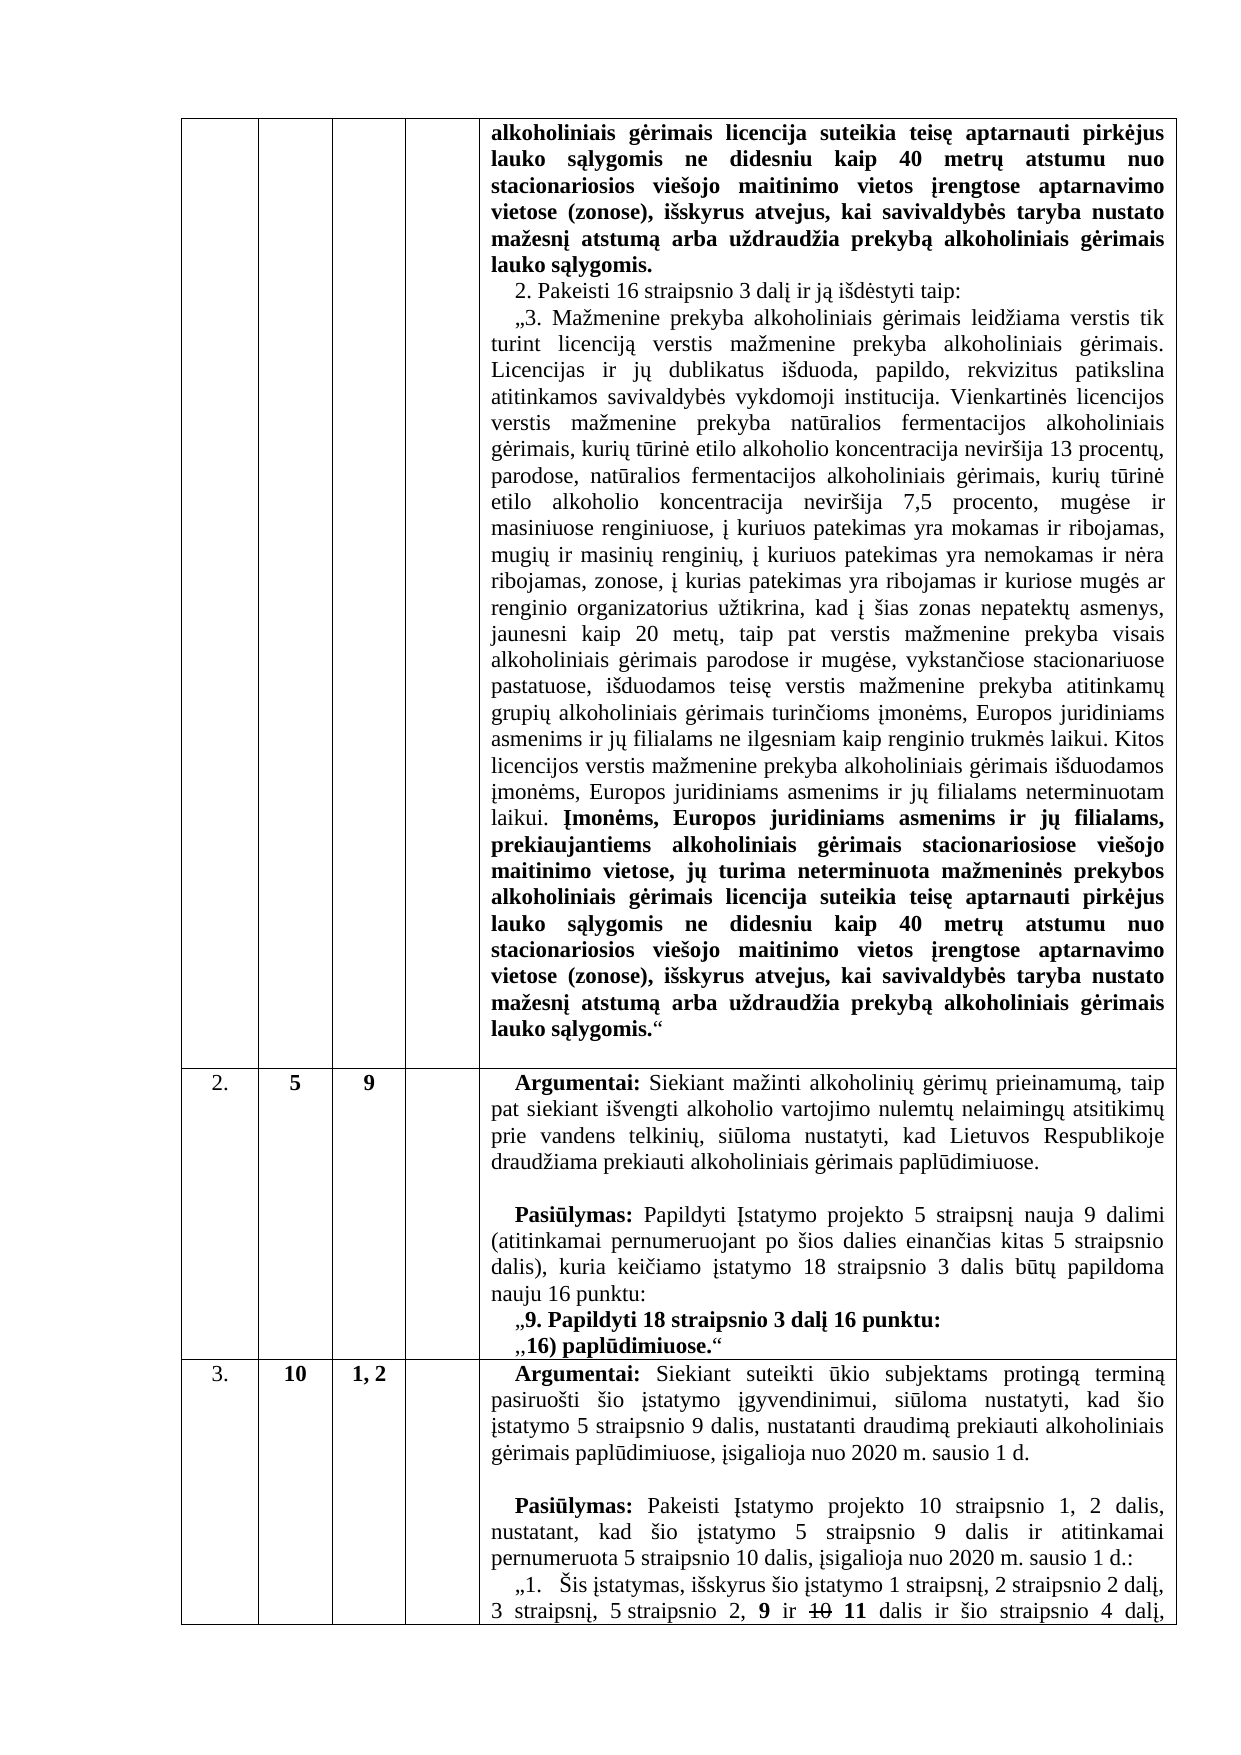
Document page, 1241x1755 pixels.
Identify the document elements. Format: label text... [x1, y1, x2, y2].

table_cell [333, 119, 405, 1068]
table_cell [406, 1360, 479, 1623]
table_cell Argumentai: Siekiant suteikti ūkio subjektams protingą terminą pasiruošti šio įstatymo įgyvendinimui, siūloma nustatyti, kad šio įstatymo 5 straipsnio 9 dalis, nustatanti draudimą prekiauti alkoholiniais gėrimais paplūdimiuose, įsigalioja nuo 2020 m. sausio 1 d. Pasiūlymas: Pakeisti Įstatymo projekto 10 straipsnio 1, 2 dalis, nustatant, kad šio įstatymo 5 straipsnio 9 dalis ir atitinkamai pernumeruota 5 straipsnio 10 dalis, įsigalioja nuo 2020 m. sausio 1 d.: „1. Šis įstatymas, išskyrus šio įstatymo 1 straipsnį, 2 straipsnio 2 dalį, 3 straipsnį, 5 straipsnio 2, 9 ir 10 11 dalis ir šio straipsnio 4 dalį, [480, 1360, 1176, 1623]
table_cell [259, 119, 332, 1068]
table_cell 10 [259, 1360, 332, 1623]
table_cell 3. [182, 1360, 258, 1623]
table_cell [406, 1069, 479, 1359]
table_cell 5 [259, 1069, 332, 1359]
table_cell [406, 119, 479, 1068]
table_cell [182, 119, 258, 1068]
table_cell 1, 2 [333, 1360, 405, 1623]
table_cell alkoholiniais gėrimais licencija suteikia teisę aptarnauti pirkėjus lauko sąlygomis ne didesniu kaip 40 metrų atstumu nuo stacionariosios viešojo maitinimo vietos įrengtose aptarnavimo vietose (zonose), išskyrus atvejus, kai savivaldybės taryba nustato mažesnį atstumą arba uždraudžia prekybą alkoholiniais gėrimais lauko sąlygomis. 2. Pakeisti 16 straipsnio 3 dalį ir ją išdėstyti taip: „3. Mažmenine prekyba alkoholiniais gėrimais leidžiama verstis tik turint licenciją verstis mažmenine prekyba alkoholiniais gėrimais. Licencijas ir jų dublikatus išduoda, papildo, rekvizitus patikslina atitinkamos savivaldybės vykdomoji institucija. Vienkartinės licencijos verstis mažmenine prekyba natūralios fermentacijos alkoholiniais gėrimais, kurių tūrinė etilo alkoholio koncentracija neviršija 13 procentų, parodose, natūralios fermentacijos alkoholiniais gėrimais, kurių tūrinė etilo alkoholio koncentracija neviršija 7,5 procento, mugėse ir masiniuose renginiuose, į kuriuos patekimas yra mokamas ir ribojamas, mugių ir masinių renginių, į kuriuos patekimas yra nemokamas ir nėra ribojamas, zonose, į kurias patekimas yra ribojamas ir kuriose mugės ar renginio organizatorius užtikrina, kad į šias zonas nepatektų asmenys, jaunesni kaip 20 metų, taip pat verstis mažmenine prekyba visais alkoholiniais gėrimais parodose ir mugėse, vykstančiose stacionariuose pastatuose, išduodamos teisę verstis mažmenine prekyba atitinkamų grupių alkoholiniais gėrimais turinčioms įmonėms, Europos juridiniams asmenims ir jų filialams ne ilgesniam kaip renginio trukmės laikui. Kitos licencijos verstis mažmenine prekyba alkoholiniais gėrimais išduodamos įmonėms, Europos juridiniams asmenims ir jų filialams neterminuotam laikui. Įmonėms, Europos juridiniams asmenims ir jų filialams, prekiaujantiems alkoholiniais gėrimais stacionariosiose viešojo maitinimo vietose, jų turima neterminuota mažmeninės prekybos alkoholiniais gėrimais licencija suteikia teisę aptarnauti pirkėjus lauko sąlygomis ne didesniu kaip 40 metrų atstumu nuo stacionariosios viešojo maitinimo vietos įrengtose aptarnavimo vietose (zonose), išskyrus atvejus, kai savivaldybės taryba nustato mažesnį atstumą arba uždraudžia prekybą alkoholiniais gėrimais lauko sąlygomis.“ [480, 119, 1176, 1068]
table_cell 2. [182, 1069, 258, 1359]
table_cell 9 [333, 1069, 405, 1359]
table_cell Argumentai: Siekiant mažinti alkoholinių gėrimų prieinamumą, taip pat siekiant išvengti alkoholio vartojimo nulemtų nelaimingų atsitikimų prie vandens telkinių, siūloma nustatyti, kad Lietuvos Respublikoje draudžiama prekiauti alkoholiniais gėrimais paplūdimiuose. Pasiūlymas: Papildyti Įstatymo projekto 5 straipsnį nauja 9 dalimi (atitinkamai pernumeruojant po šios dalies einančias kitas 5 straipsnio dalis), kuria keičiamo įstatymo 18 straipsnio 3 dalis būtų papildoma nauju 16 punktu: „9. Papildyti 18 straipsnio 3 dalį 16 punktu: ,,16) paplūdimiuose.“ [480, 1069, 1176, 1359]
